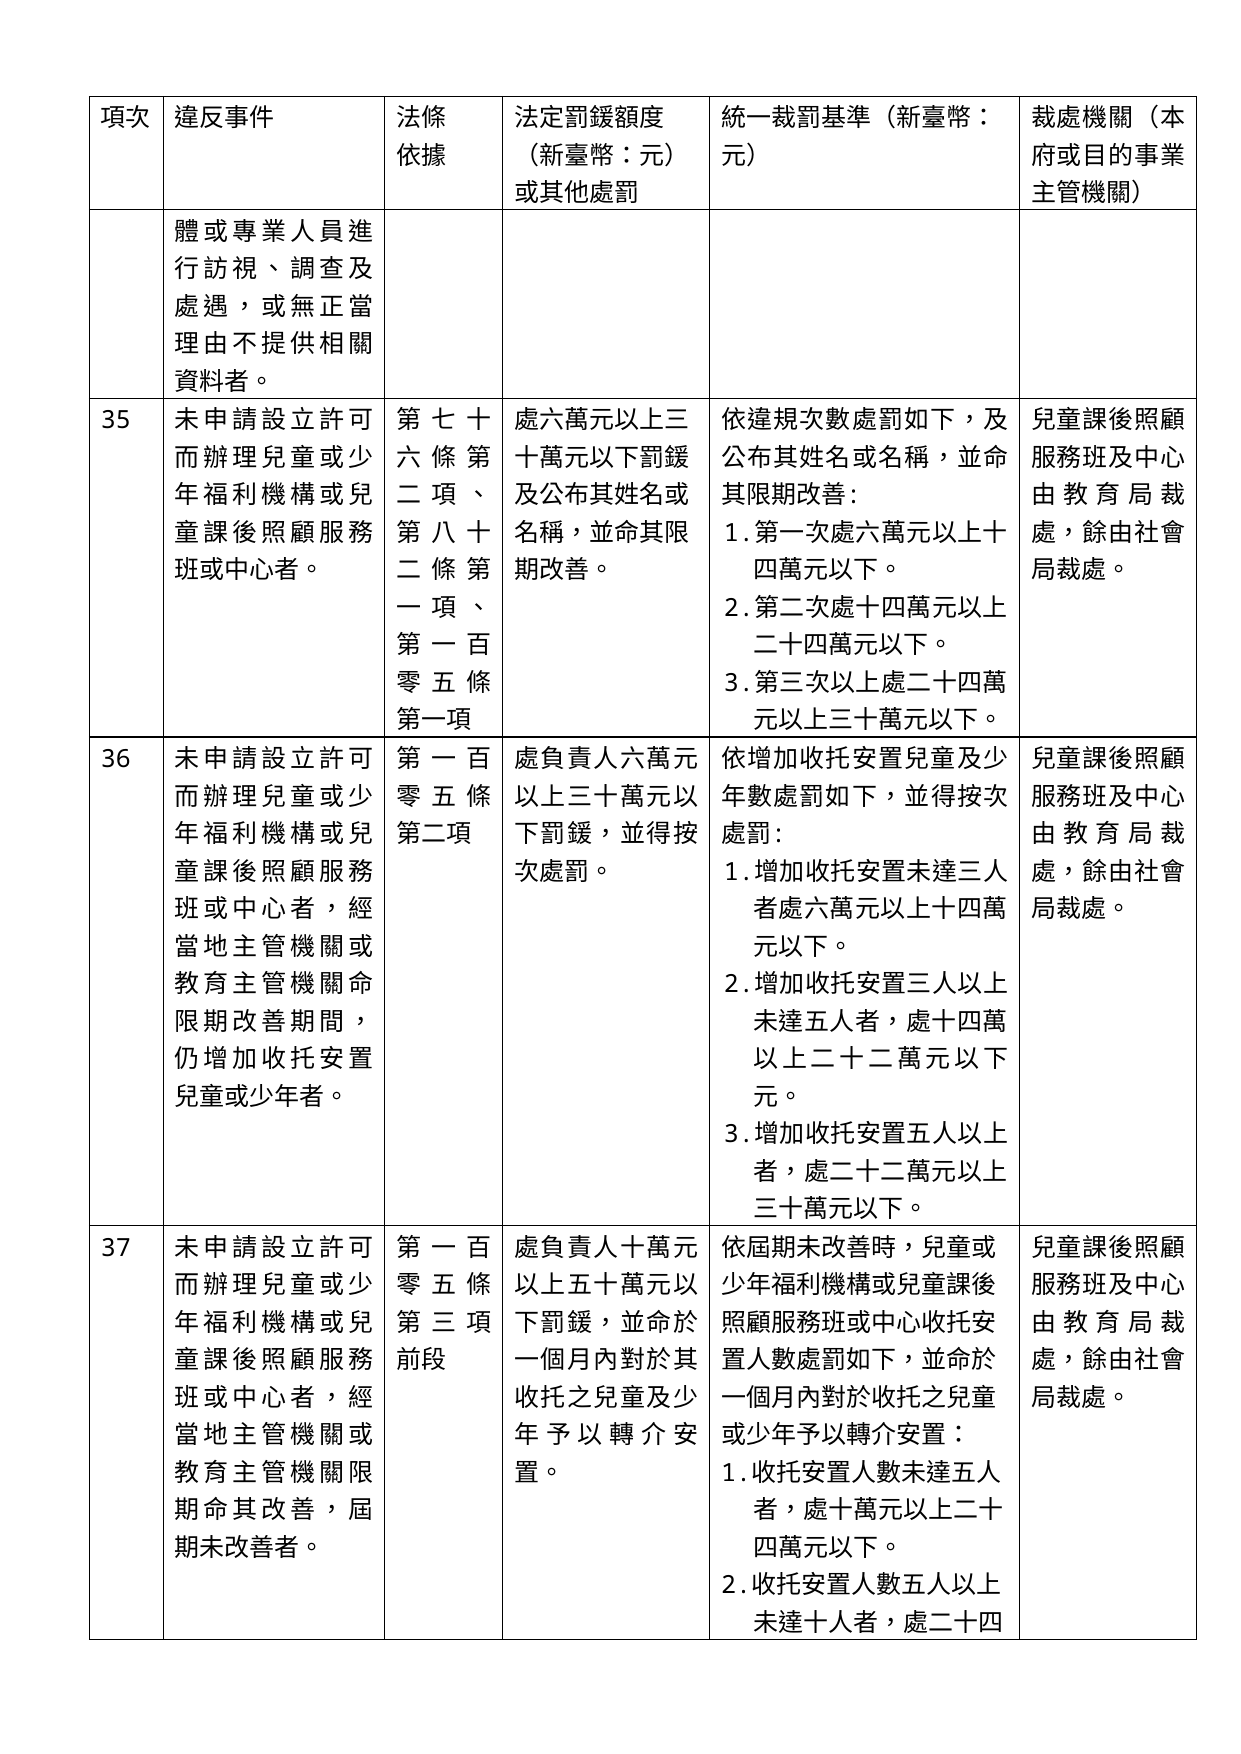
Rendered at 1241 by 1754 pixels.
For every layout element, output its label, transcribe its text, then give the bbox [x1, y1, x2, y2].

table_cell [90, 210, 163, 398]
table_cell 37 [90, 1226, 163, 1638]
table_cell [710, 210, 1019, 398]
table_header 統一裁罰基準（新臺幣：元） [710, 97, 1019, 209]
table_cell 處六萬元以上三十萬元以下罰鍰及公布其姓名或名稱，並命其限期改善。 [503, 399, 709, 736]
table_cell 第一百零五條第三項前段 [385, 1226, 502, 1638]
table_cell 兒童課後照顧服務班及中心由教育局裁處，餘由社會局裁處。 [1020, 1226, 1196, 1638]
table_header 法條 依據 [385, 97, 502, 209]
table_cell 依增加收托安置兒童及少年數處罰如下，並得按次處罰: 1.增加收托安置未達三人者處六萬元以上十四萬元以下。 2.增加收托安置三人以上未達五人者，處十四萬以上二十二萬元以下元。 3.增加收托安置五人以上者，處二十二萬元以上三十萬元以下。 [710, 738, 1019, 1225]
table_header 違反事件 [164, 97, 384, 209]
table_cell 體或專業人員進行訪視、調查及處遇，或無正當理由不提供相關資料者。 [164, 210, 384, 398]
table_cell 第七十六條第二項、第八十二條第一項、第一百零五條第一項 [385, 399, 502, 736]
table_cell [1020, 210, 1196, 398]
table_cell 36 [90, 738, 163, 1225]
table_cell 35 [90, 399, 163, 736]
table_cell 兒童課後照顧服務班及中心由教育局裁處，餘由社會局裁處。 [1020, 399, 1196, 736]
table_cell 未申請設立許可而辦理兒童或少年福利機構或兒童課後照顧服務班或中心者，經當地主管機關或教育主管機關限期命其改善，屆期未改善者。 [164, 1226, 384, 1638]
table_cell 依違規次數處罰如下，及公布其姓名或名稱，並命其限期改善: 1.第一次處六萬元以上十四萬元以下。 2.第二次處十四萬元以上二十四萬元以下。 3.第三次以上處二十四萬元以上三十萬元以下。 [710, 399, 1019, 736]
table_cell 處負責人六萬元以上三十萬元以下罰鍰，並得按次處罰。 [503, 738, 709, 1225]
table_header 項次 [90, 97, 163, 209]
table_header 法定罰鍰額度（新臺幣：元）或其他處罰 [503, 97, 709, 209]
table_cell [503, 210, 709, 398]
table_cell 依屆期未改善時，兒童或少年福利機構或兒童課後照顧服務班或中心收托安置人數處罰如下，並命於一個月內對於收托之兒童或少年予以轉介安置： 1.收托安置人數未達五人者，處十萬元以上二十四萬元以下。 2.收托安置人數五人以上未達十人者，處二十四 [710, 1226, 1019, 1638]
table_cell 兒童課後照顧服務班及中心由教育局裁處，餘由社會局裁處。 [1020, 738, 1196, 1225]
table_header 裁處機關（本府或目的事業主管機關） [1020, 97, 1196, 209]
table_cell 第一百零五條第二項 [385, 738, 502, 1225]
table_cell 未申請設立許可而辦理兒童或少年福利機構或兒童課後照顧服務班或中心者。 [164, 399, 384, 736]
table_cell 處負責人十萬元以上五十萬元以下罰鍰，並命於一個月內對於其收托之兒童及少年予以轉介安置。 [503, 1226, 709, 1638]
table_cell 未申請設立許可而辦理兒童或少年福利機構或兒童課後照顧服務班或中心者，經當地主管機關或教育主管機關命限期改善期間，仍增加收托安置兒童或少年者。 [164, 738, 384, 1225]
table_cell [385, 210, 502, 398]
